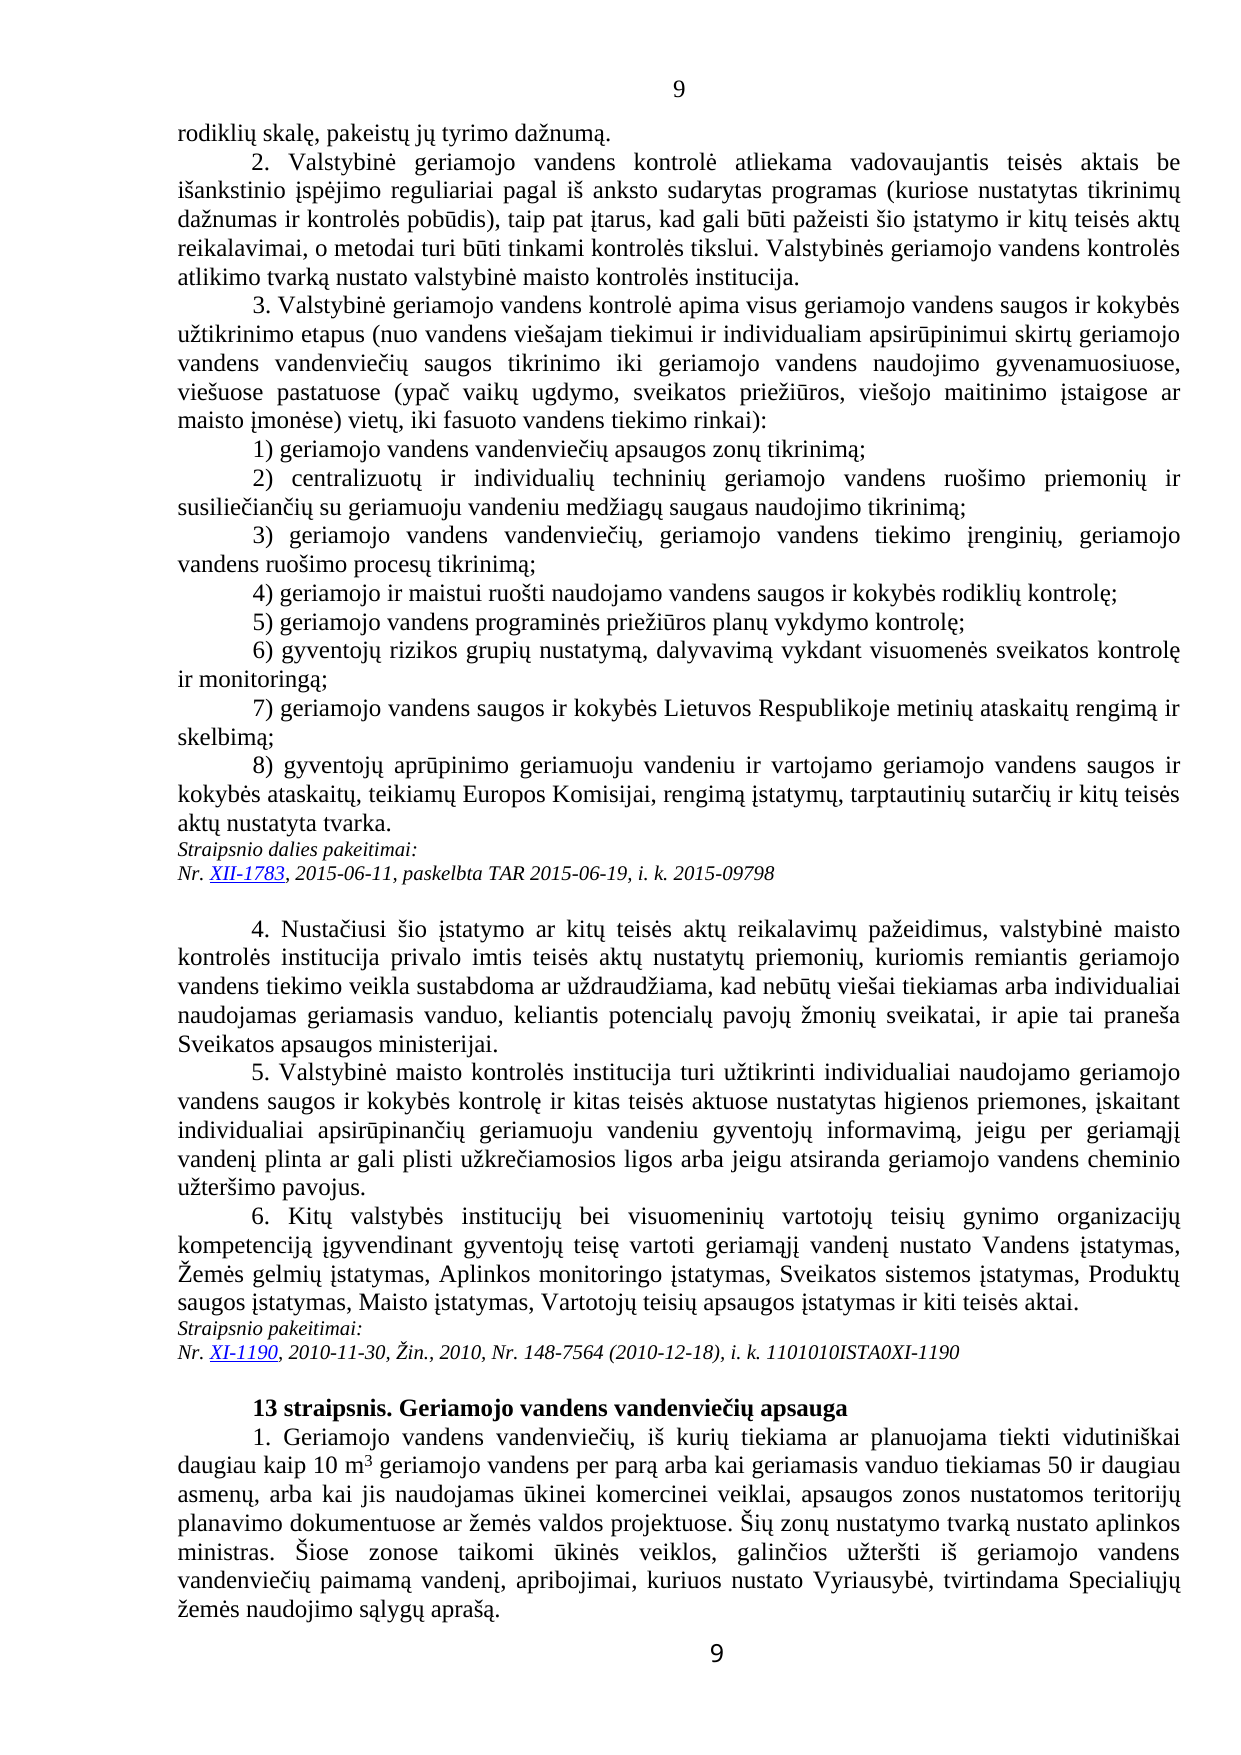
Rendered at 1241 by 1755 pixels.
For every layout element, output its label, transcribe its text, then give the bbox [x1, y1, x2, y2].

text 1) geriamojo vandens vandenviečių apsaugos zonų tikrinimą; [177, 434, 1181, 463]
text 7) geriamojo vandens saugos ir kokybės Lietuvos Respublikoje metinių ataskaitų rengimą ir skelbimą; [177, 693, 1181, 751]
text 6. Kitų valstybės institucijų bei visuomeninių vartotojų teisių gynimo organizacijų kompetenciją įgyvendinant gyventojų teisę vartoti geriamąjį vandenį nustato Vandens įstatymas, Žemės gelmių įstatymas, Aplinkos monitoringo įstatymas, Sveikatos sistemos įstatymas, Produktų saugos įstatymas, Maisto įstatymas, Vartotojų teisių apsaugos įstatymas ir kiti teisės aktai. [177, 1201, 1181, 1316]
text 6) gyventojų rizikos grupių nustatymą, dalyvavimą vykdant visuomenės sveikatos kontrolę ir monitoringą; [177, 636, 1181, 693]
text 2) centralizuotų ir individualių techninių geriamojo vandens ruošimo priemonių ir susiliečiančių su geriamuoju vandeniu medžiagų saugaus naudojimo tikrinimą; [177, 463, 1181, 521]
text Straipsnio pakeitimai: [177, 1316, 1181, 1340]
text Nr. XII-1783, 2015-06-11, paskelbta TAR 2015-06-19, i. k. 2015-09798 [177, 861, 1181, 885]
text 1. Geriamojo vandens vandenviečių, iš kurių tiekiama ar planuojama tiekti vidutiniškai daugiau kaip 10 m3 geriamojo vandens per parą arba kai geriamasis vanduo tiekiamas 50 ir daugiau asmenų, arba kai jis naudojamas ūkinei komercinei veiklai, apsaugos zonos nustatomos teritorijų planavimo dokumentuose ar žemės valdos projektuose. Šių zonų nustatymo tvarką nustato aplinkos ministras. Šiose zonose taikomi ūkinės veiklos, galinčios užteršti iš geriamojo vandens vandenviečių paimamą vandenį, apribojimai, kuriuos nustato Vyriausybė, tvirtindama Specialiųjų žemės naudojimo sąlygų aprašą. [177, 1422, 1181, 1623]
text Nr. XI-1190, 2010-11-30, Žin., 2010, Nr. 148-7564 (2010-12-18), i. k. 1101010ISTA0XI-1190 [177, 1340, 1181, 1364]
text 8) gyventojų aprūpinimo geriamuoju vandeniu ir vartojamo geriamojo vandens saugos ir kokybės ataskaitų, teikiamų Europos Komisijai, rengimą įstatymų, tarptautinių sutarčių ir kitų teisės aktų nustatyta tvarka. [177, 751, 1181, 837]
text 4) geriamojo ir maistui ruošti naudojamo vandens saugos ir kokybės rodiklių kontrolę; [177, 578, 1181, 607]
text Straipsnio dalies pakeitimai: [177, 837, 1181, 861]
text rodiklių skalę, pakeistų jų tyrimo dažnumą. [177, 118, 1181, 147]
text 5) geriamojo vandens programinės priežiūros planų vykdymo kontrolę; [177, 607, 1181, 636]
text 2. Valstybinė geriamojo vandens kontrolė atliekama vadovaujantis teisės aktais be išankstinio įspėjimo reguliariai pagal iš anksto sudarytas programas (kuriose nustatytas tikrinimų dažnumas ir kontrolės pobūdis), taip pat įtarus, kad gali būti pažeisti šio įstatymo ir kitų teisės aktų reikalavimai, o metodai turi būti tinkami kontrolės tikslui. Valstybinės geriamojo vandens kontrolės atlikimo tvarką nustato valstybinė maisto kontrolės institucija. [177, 147, 1181, 291]
text 4. Nustačiusi šio įstatymo ar kitų teisės aktų reikalavimų pažeidimus, valstybinė maisto kontrolės institucija privalo imtis teisės aktų nustatytų priemonių, kuriomis remiantis geriamojo vandens tiekimo veikla sustabdoma ar uždraudžiama, kad nebūtų viešai tiekiamas arba individualiai naudojamas geriamasis vanduo, keliantis potencialų pavojų žmonių sveikatai, ir apie tai praneša Sveikatos apsaugos ministerijai. [177, 914, 1181, 1057]
text 3) geriamojo vandens vandenviečių, geriamojo vandens tiekimo įrenginių, geriamojo vandens ruošimo procesų tikrinimą; [177, 521, 1181, 578]
text 3. Valstybinė geriamojo vandens kontrolė apima visus geriamojo vandens saugos ir kokybės užtikrinimo etapus (nuo vandens viešajam tiekimui ir individualiam apsirūpinimui skirtų geriamojo vandens vandenviečių saugos tikrinimo iki geriamojo vandens naudojimo gyvenamuosiuose, viešuose pastatuose (ypač vaikų ugdymo, sveikatos priežiūros, viešojo maitinimo įstaigose ar maisto įmonėse) vietų, iki fasuoto vandens tiekimo rinkai): [177, 291, 1181, 434]
text 5. Valstybinė maisto kontrolės institucija turi užtikrinti individualiai naudojamo geriamojo vandens saugos ir kokybės kontrolę ir kitas teisės aktuose nustatytas higienos priemones, įskaitant individualiai apsirūpinančių geriamuoju vandeniu gyventojų informavimą, jeigu per geriamąjį vandenį plinta ar gali plisti užkrečiamosios ligos arba jeigu atsiranda geriamojo vandens cheminio užteršimo pavojus. [177, 1057, 1181, 1201]
text 13 straipsnis. Geriamojo vandens vandenviečių apsauga [177, 1393, 1181, 1422]
